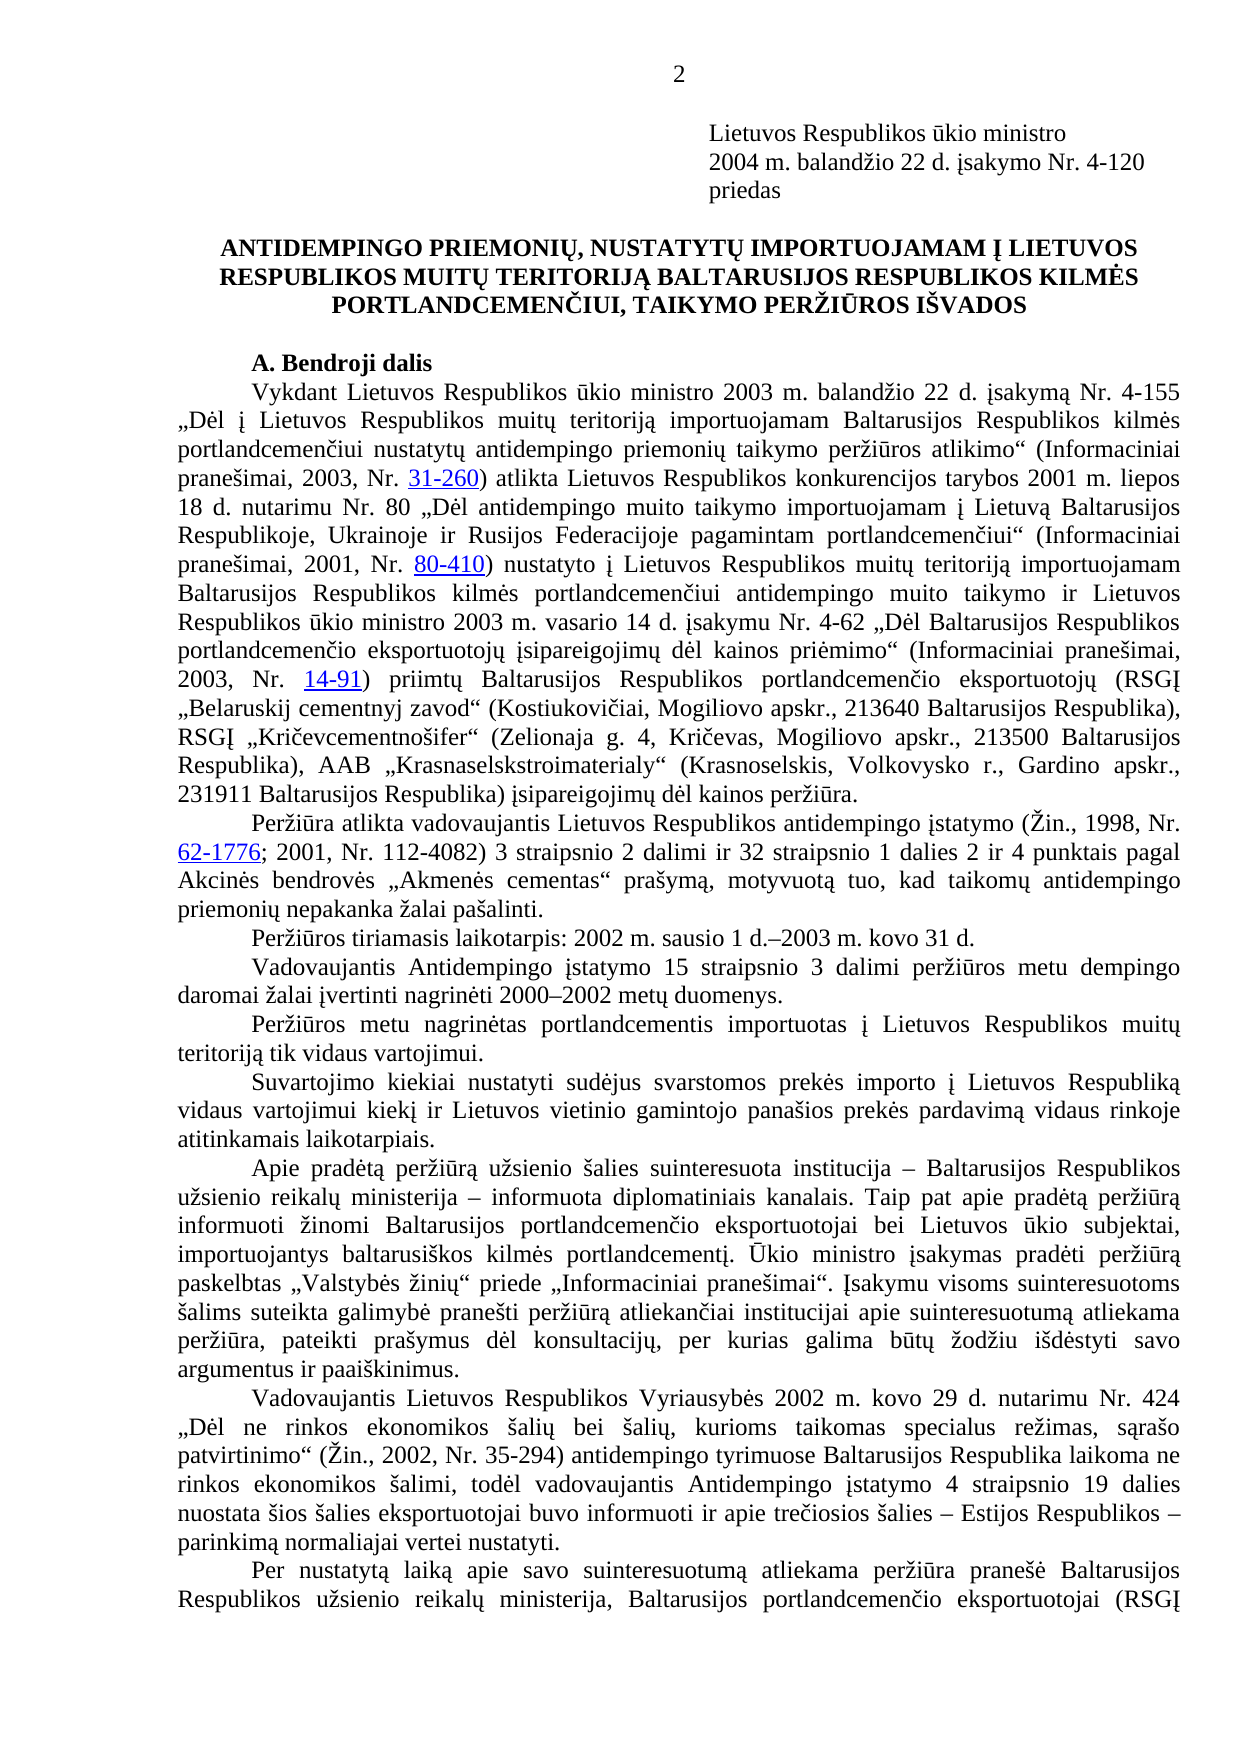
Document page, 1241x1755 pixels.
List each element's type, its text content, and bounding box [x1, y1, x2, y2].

text ANTIDEMPINGO PRIEMONIŲ, NUSTATYTŲ IMPORTUOJAMAM Į LIETUVOS [177, 233, 1181, 262]
text Lietuvos Respublikos ūkio ministro [709, 118, 1181, 147]
text Peržiūros metu nagrinėtas portlandcementis importuotas į Lietuvos Respublikos muitų teritoriją tik vidaus vartojimui. [177, 1009, 1181, 1067]
text Per nustatytą laiką apie savo suinteresuotumą atliekama peržiūra pranešė Baltarusijos Respublikos užsienio reikalų ministerija, Baltarusijos portlandcemenčio eksportuotojai (RSGĮ [177, 1556, 1181, 1613]
text Peržiūra atlikta vadovaujantis Lietuvos Respublikos antidempingo įstatymo (Žin., 1998, Nr. 62-1776; 2001, Nr. 112-4082) 3 straipsnio 2 dalimi ir 32 straipsnio 1 dalies 2 ir 4 punktais pagal Akcinės bendrovės „Akmenės cementas“ prašymą, motyvuotą tuo, kad taikomų antidempingo priemonių nepakanka žalai pašalinti. [177, 808, 1181, 923]
text PORTLANDCEMENČIUI, TAIKYMO PERŽIŪROS IŠVADOS [177, 291, 1181, 319]
text Vadovaujantis Lietuvos Respublikos Vyriausybės 2002 m. kovo 29 d. nutarimu Nr. 424 „Dėl ne rinkos ekonomikos šalių bei šalių, kurioms taikomas specialus režimas, sąrašo patvirtinimo“ (Žin., 2002, Nr. 35-294) antidempingo tyrimuose Baltarusijos Respublika laikoma ne rinkos ekonomikos šalimi, todėl vadovaujantis Antidempingo įstatymo 4 straipsnio 19 dalies nuostata šios šalies eksportuotojai buvo informuoti ir apie trečiosios šalies – Estijos Respublikos – parinkimą normaliajai vertei nustatyti. [177, 1383, 1181, 1556]
text Peržiūros tiriamasis laikotarpis: 2002 m. sausio 1 d.–2003 m. kovo 31 d. [177, 923, 1181, 952]
text Suvartojimo kiekiai nustatyti sudėjus svarstomos prekės importo į Lietuvos Respubliką vidaus vartojimui kiekį ir Lietuvos vietinio gamintojo panašios prekės pardavimą vidaus rinkoje atitinkamais laikotarpiais. [177, 1067, 1181, 1153]
text RESPUBLIKOS MUITŲ TERITORIJĄ BALTARUSIJOS RESPUBLIKOS KILMĖS [177, 262, 1181, 291]
text Vykdant Lietuvos Respublikos ūkio ministro 2003 m. balandžio 22 d. įsakymą Nr. 4-155 „Dėl į Lietuvos Respublikos muitų teritoriją importuojamam Baltarusijos Respublikos kilmės portlandcemenčiui nustatytų antidempingo priemonių taikymo peržiūros atlikimo“ (Informaciniai pranešimai, 2003, Nr. 31-260) atlikta Lietuvos Respublikos konkurencijos tarybos 2001 m. liepos 18 d. nutarimu Nr. 80 „Dėl antidempingo muito taikymo importuojamam į Lietuvą Baltarusijos Respublikoje, Ukrainoje ir Rusijos Federacijoje pagamintam portlandcemenčiui“ (Informaciniai pranešimai, 2001, Nr. 80-410) nustatyto į Lietuvos Respublikos muitų teritoriją importuojamam Baltarusijos Respublikos kilmės portlandcemenčiui antidempingo muito taikymo ir Lietuvos Respublikos ūkio ministro 2003 m. vasario 14 d. įsakymu Nr. 4-62 „Dėl Baltarusijos Respublikos portlandcemenčio eksportuotojų įsipareigojimų dėl kainos priėmimo“ (Informaciniai pranešimai, 2003, Nr. 14-91) priimtų Baltarusijos Respublikos portlandcemenčio eksportuotojų (RSGĮ „Belaruskij cementnyj zavod“ (Kostiukovičiai, Mogiliovo apskr., 213640 Baltarusijos Respublika), RSGĮ „Kričevcementnošifer“ (Zelionaja g. 4, Kričevas, Mogiliovo apskr., 213500 Baltarusijos Respublika), AAB „Krasnaselskstroimaterialy“ (Krasnoselskis, Volkovysko r., Gardino apskr., 231911 Baltarusijos Respublika) įsipareigojimų dėl kainos peržiūra. [177, 377, 1181, 808]
text priedas [177, 176, 1181, 204]
text A. Bendroji dalis [177, 348, 1181, 377]
text Apie pradėtą peržiūrą užsienio šalies suinteresuota institucija – Baltarusijos Respublikos užsienio reikalų ministerija – informuota diplomatiniais kanalais. Taip pat apie pradėtą peržiūrą informuoti žinomi Baltarusijos portlandcemenčio eksportuotojai bei Lietuvos ūkio subjektai, importuojantys baltarusiškos kilmės portlandcementį. Ūkio ministro įsakymas pradėti peržiūrą paskelbtas „Valstybės žinių“ priede „Informaciniai pranešimai“. Įsakymu visoms suinteresuotoms šalims suteikta galimybė pranešti peržiūrą atliekančiai institucijai apie suinteresuotumą atliekama peržiūra, pateikti prašymus dėl konsultacijų, per kurias galima būtų žodžiu išdėstyti savo argumentus ir paaiškinimus. [177, 1153, 1181, 1383]
text Vadovaujantis Antidempingo įstatymo 15 straipsnio 3 dalimi peržiūros metu dempingo daromai žalai įvertinti nagrinėti 2000–2002 metų duomenys. [177, 952, 1181, 1009]
text 2004 m. balandžio 22 d. įsakymo Nr. 4-120 [177, 147, 1181, 176]
